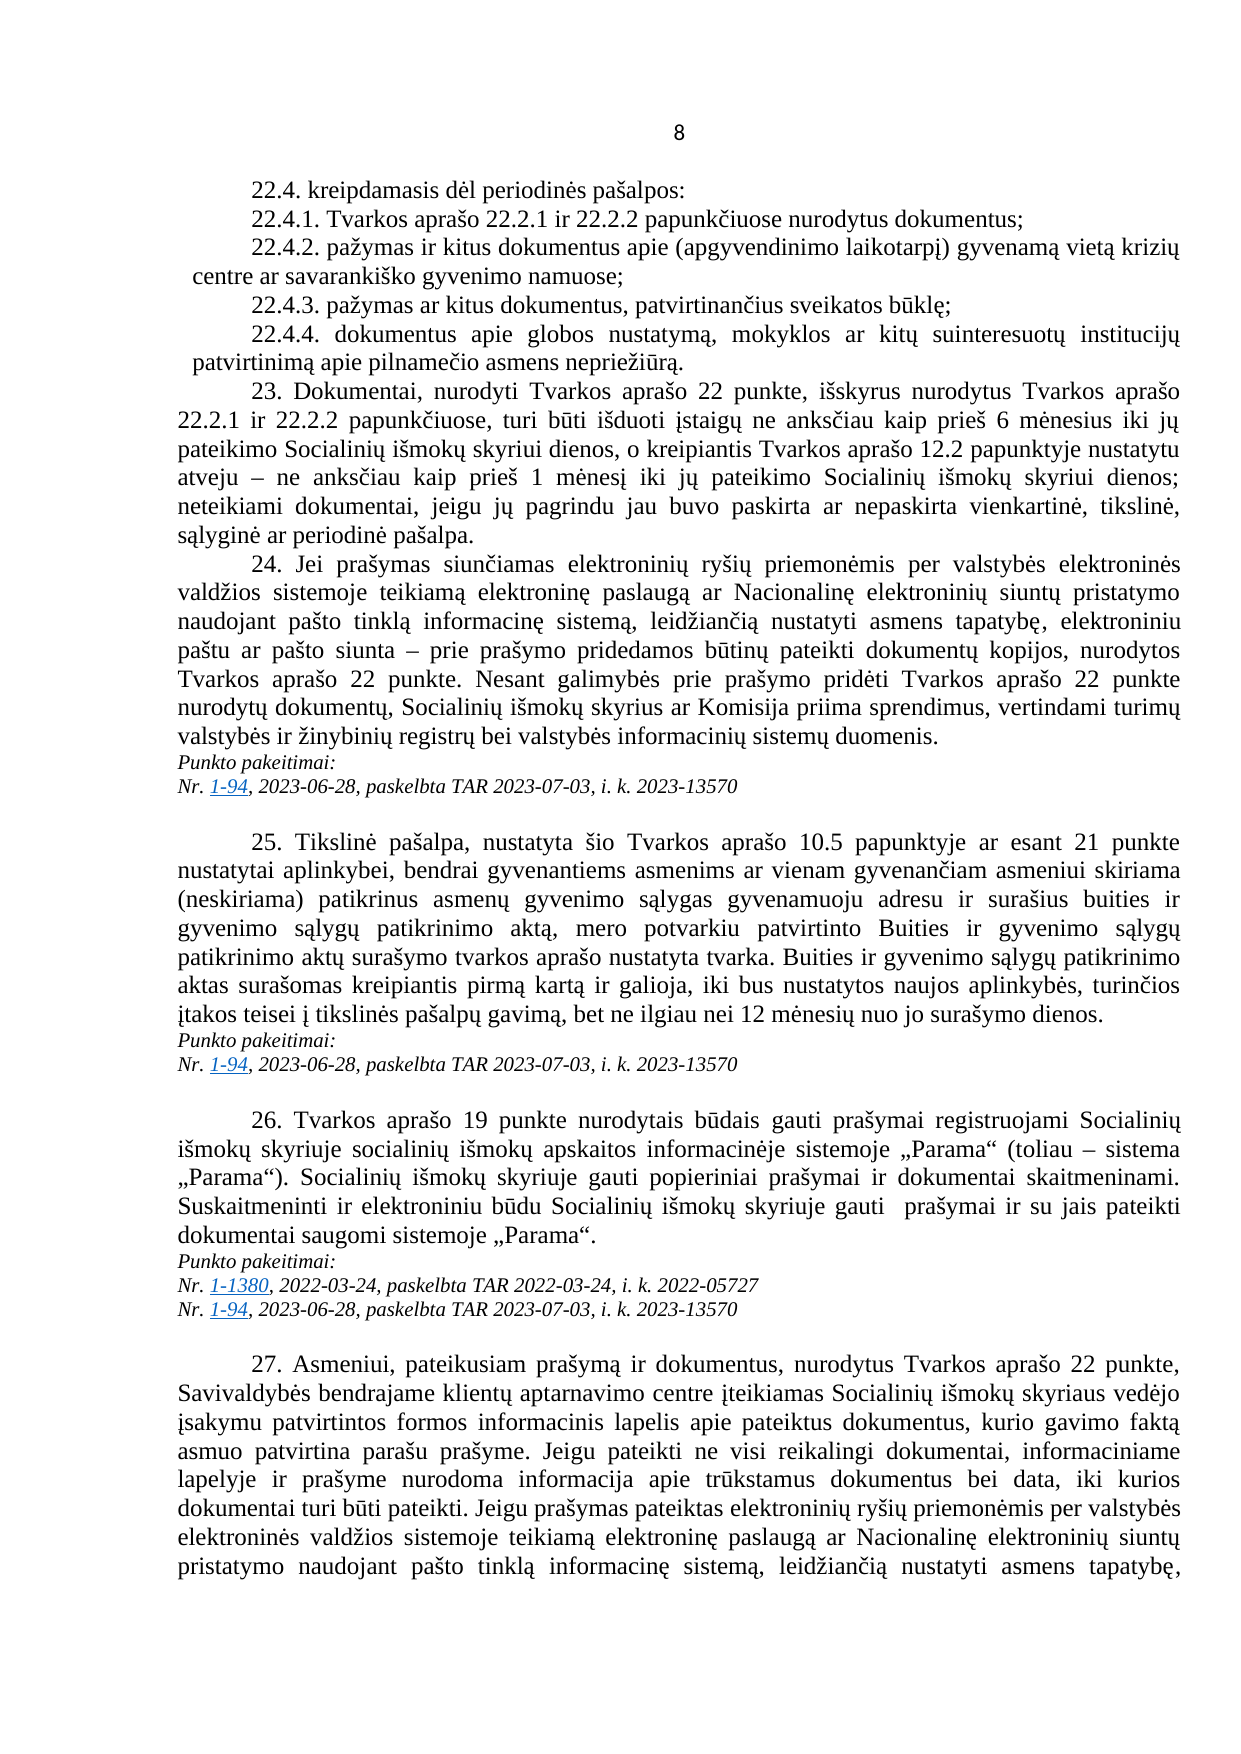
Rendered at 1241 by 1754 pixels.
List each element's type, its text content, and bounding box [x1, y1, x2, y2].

text Nr. 1-94, 2023-06-28, paskelbta TAR 2023-07-03, i. k. 2023-13570 [177, 1052, 1181, 1076]
text 23. Dokumentai, nurodyti Tvarkos aprašo 22 punkte, išskyrus nurodytus Tvarkos aprašo 22.2.1 ir 22.2.2 papunkčiuose, turi būti išduoti įstaigų ne anksčiau kaip prieš 6 mėnesius iki jų pateikimo Socialinių išmokų skyriui dienos, o kreipiantis Tvarkos aprašo 12.2 papunktyje nustatytu atveju – ne anksčiau kaip prieš 1 mėnesį iki jų pateikimo Socialinių išmokų skyriui dienos; neteikiami dokumentai, jeigu jų pagrindu jau buvo paskirta ar nepaskirta vienkartinė, tikslinė, sąlyginė ar periodinė pašalpa. [177, 376, 1181, 549]
text Nr. 1-94, 2023-06-28, paskelbta TAR 2023-07-03, i. k. 2023-13570 [177, 1297, 1181, 1321]
text 26. Tvarkos aprašo 19 punkte nurodytais būdais gauti prašymai registruojami Socialinių išmokų skyriuje socialinių išmokų apskaitos informacinėje sistemoje „Parama“ (toliau – sistema „Parama“). Socialinių išmokų skyriuje gauti popieriniai prašymai ir dokumentai skaitmeninami. Suskaitmeninti ir elektroniniu būdu Socialinių išmokų skyriuje gauti prašymai ir su jais pateikti dokumentai saugomi sistemoje „Parama“. [177, 1105, 1181, 1249]
text 22.4.2. pažymas ir kitus dokumentus apie (apgyvendinimo laikotarpį) gyvenamą vietą krizių centre ar savarankiško gyvenimo namuose; [192, 232, 1181, 290]
text Punkto pakeitimai: [177, 1249, 1181, 1273]
text Nr. 1-1380, 2022-03-24, paskelbta TAR 2022-03-24, i. k. 2022-05727 [177, 1273, 1181, 1297]
text 22.4.1. Tvarkos aprašo 22.2.1 ir 22.2.2 papunkčiuose nurodytus dokumentus; [192, 204, 1181, 232]
text Nr. 1-94, 2023-06-28, paskelbta TAR 2023-07-03, i. k. 2023-13570 [177, 774, 1181, 798]
text Punkto pakeitimai: [177, 1028, 1181, 1052]
text 22.4.4. dokumentus apie globos nustatymą, mokyklos ar kitų suinteresuotų institucijų patvirtinimą apie pilnamečio asmens nepriežiūrą. [192, 319, 1181, 376]
text 24. Jei prašymas siunčiamas elektroninių ryšių priemonėmis per valstybės elektroninės valdžios sistemoje teikiamą elektroninę paslaugą ar Nacionalinę elektroninių siuntų pristatymo naudojant pašto tinklą informacinę sistemą, leidžiančią nustatyti asmens tapatybę, elektroniniu paštu ar pašto siunta – prie prašymo pridedamos būtinų pateikti dokumentų kopijos, nurodytos Tvarkos aprašo 22 punkte. Nesant galimybės prie prašymo pridėti Tvarkos aprašo 22 punkte nurodytų dokumentų, Socialinių išmokų skyrius ar Komisija priima sprendimus, vertindami turimų valstybės ir žinybinių registrų bei valstybės informacinių sistemų duomenis. [177, 549, 1181, 750]
text Punkto pakeitimai: [177, 750, 1181, 774]
text 22.4.3. pažymas ar kitus dokumentus, patvirtinančius sveikatos būklę; [192, 290, 1181, 319]
text 25. Tikslinė pašalpa, nustatyta šio Tvarkos aprašo 10.5 papunktyje ar esant 21 punkte nustatytai aplinkybei, bendrai gyvenantiems asmenims ar vienam gyvenančiam asmeniui skiriama (neskiriama) patikrinus asmenų gyvenimo sąlygas gyvenamuoju adresu ir surašius buities ir gyvenimo sąlygų patikrinimo aktą, mero potvarkiu patvirtinto Buities ir gyvenimo sąlygų patikrinimo aktų surašymo tvarkos aprašo nustatyta tvarka. Buities ir gyvenimo sąlygų patikrinimo aktas surašomas kreipiantis pirmą kartą ir galioja, iki bus nustatytos naujos aplinkybės, turinčios įtakos teisei į tikslinės pašalpų gavimą, bet ne ilgiau nei 12 mėnesių nuo jo surašymo dienos. [177, 827, 1181, 1028]
text 27. Asmeniui, pateikusiam prašymą ir dokumentus, nurodytus Tvarkos aprašo 22 punkte, Savivaldybės bendrajame klientų aptarnavimo centre įteikiamas Socialinių išmokų skyriaus vedėjo įsakymu patvirtintos formos informacinis lapelis apie pateiktus dokumentus, kurio gavimo faktą asmuo patvirtina parašu prašyme. Jeigu pateikti ne visi reikalingi dokumentai, informaciniame lapelyje ir prašyme nurodoma informacija apie trūkstamus dokumentus bei data, iki kurios dokumentai turi būti pateikti. Jeigu prašymas pateiktas elektroninių ryšių priemonėmis per valstybės elektroninės valdžios sistemoje teikiamą elektroninę paslaugą ar Nacionalinę elektroninių siuntų pristatymo naudojant pašto tinklą informacinę sistemą, leidžiančią nustatyti asmens tapatybę, [177, 1349, 1181, 1579]
text 22.4. kreipdamasis dėl periodinės pašalpos: [251, 175, 1181, 204]
